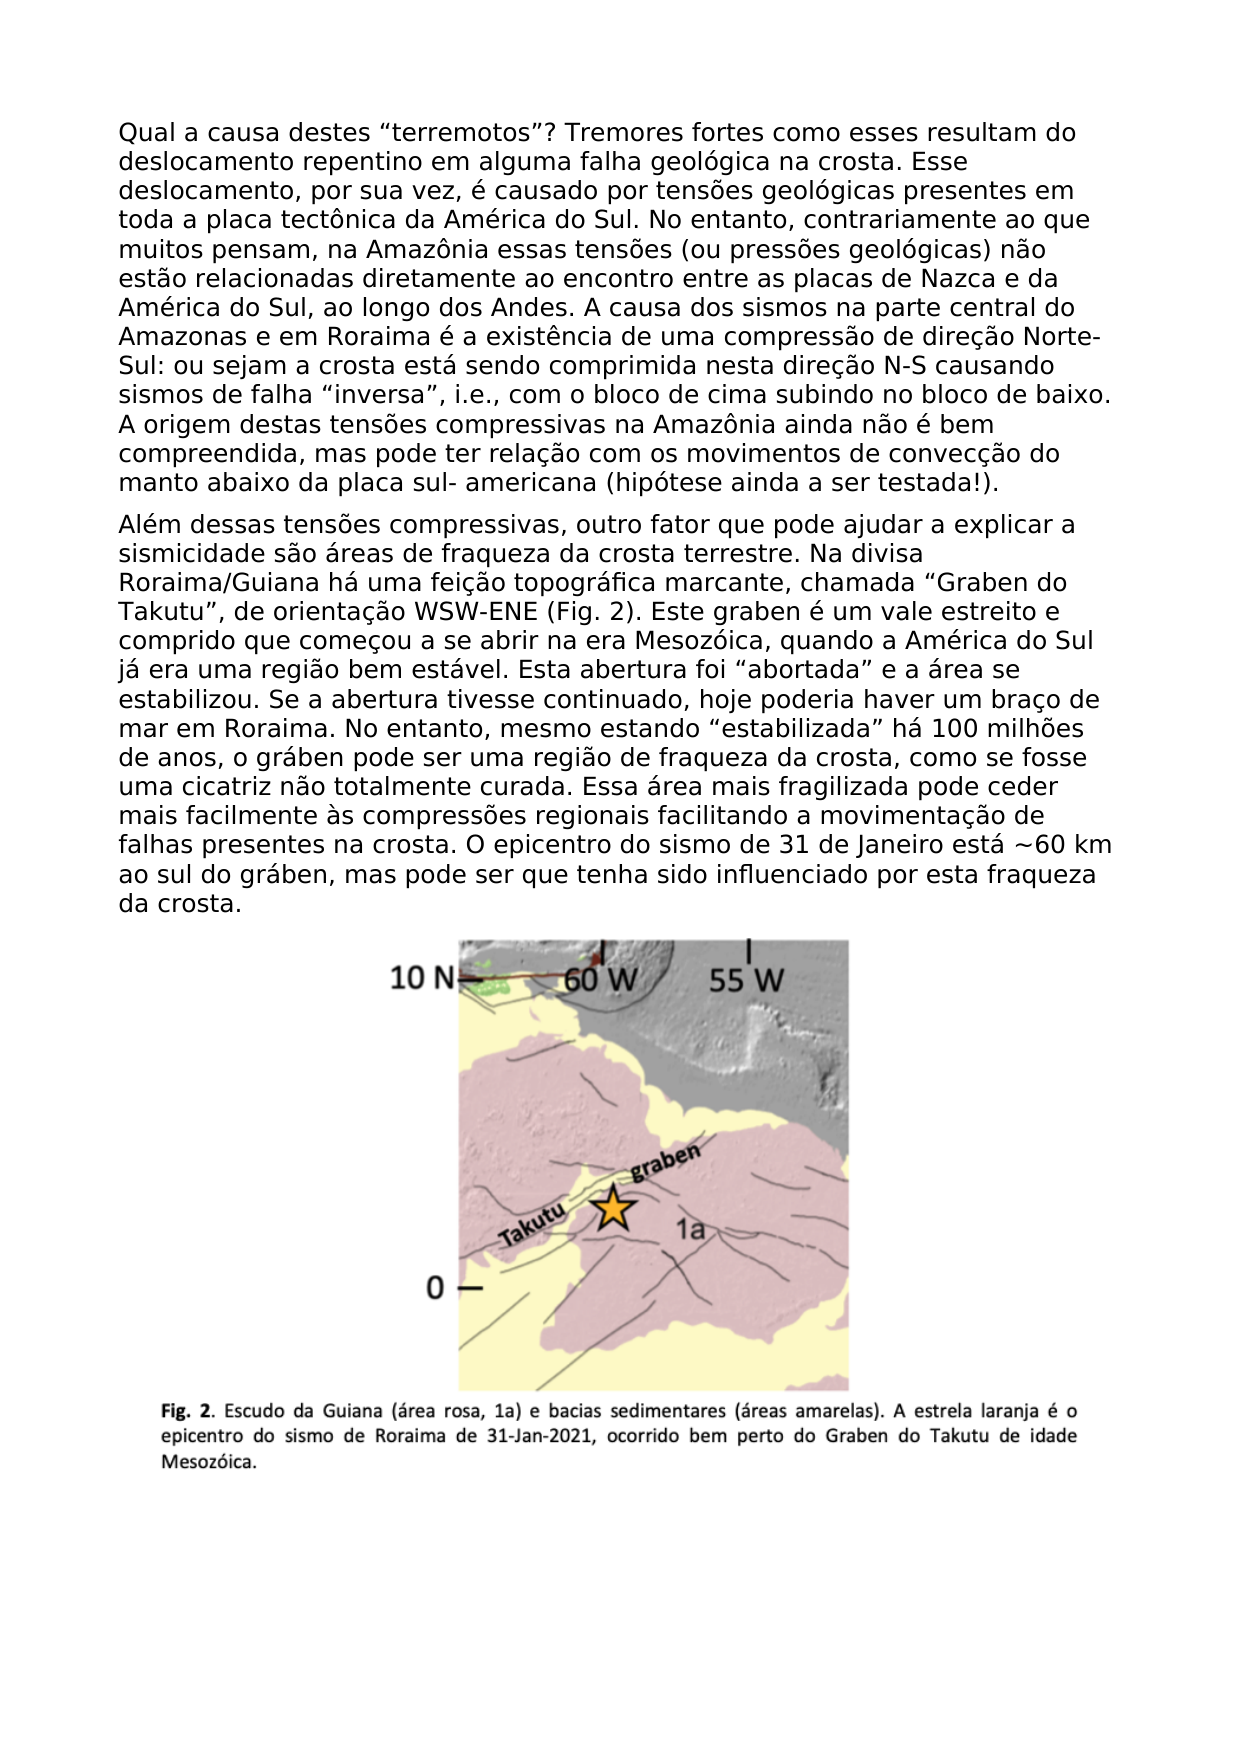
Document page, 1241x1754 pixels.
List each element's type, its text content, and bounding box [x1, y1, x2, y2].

text Além dessas tensões compressivas, outro fator que pode ajudar a explicar a sismicidade são áreas de fraqueza da crosta terrestre. Na divisa Roraima/Guiana há uma feição topográfica marcante, chamada “Graben do Takutu”, de orientação WSW-ENE (Fig. 2). Este graben é um vale estreito e comprido que começou a se abrir na era Mesozóica, quando a América do Sul já era uma região bem estável. Esta abertura foi “abortada” e a área se estabilizou. Se a abertura tivesse continuado, hoje poderia haver um braço de mar em Roraima. No entanto, mesmo estando “estabilizada” há 100 milhões de anos, o gráben pode ser uma região de fraqueza da crosta, como se fosse uma cicatriz não totalmente curada. Essa área mais fragilizada pode ceder mais facilmente às compressões regionais facilitando a movimentação de falhas presentes na crosta. O epicentro do sismo de 31 de Janeiro está ~60 km ao sul do gráben, mas pode ser que tenha sido influenciado por esta fraqueza da crosta. [118, 510, 1122, 918]
picture [151, 930, 1089, 1473]
text Qual a causa destes “terremotos”? Tremores fortes como esses resultam do deslocamento repentino em alguma falha geológica na crosta. Esse deslocamento, por sua vez, é causado por tensões geológicas presentes em toda a placa tectônica da América do Sul. No entanto, contrariamente ao que muitos pensam, na Amazônia essas tensões (ou pressões geológicas) não estão relacionadas diretamente ao encontro entre as placas de Nazca e da América do Sul, ao longo dos Andes. A causa dos sismos na parte central do Amazonas e em Roraima é a existência de uma compressão de direção Norte-Sul: ou sejam a crosta está sendo comprimida nesta direção N-S causando sismos de falha “inversa”, i.e., com o bloco de cima subindo no bloco de baixo. A origem destas tensões compressivas na Amazônia ainda não é bem compreendida, mas pode ter relação com os movimentos de convecção do manto abaixo da placa sul- americana (hipótese ainda a ser testada!). [118, 118, 1122, 497]
